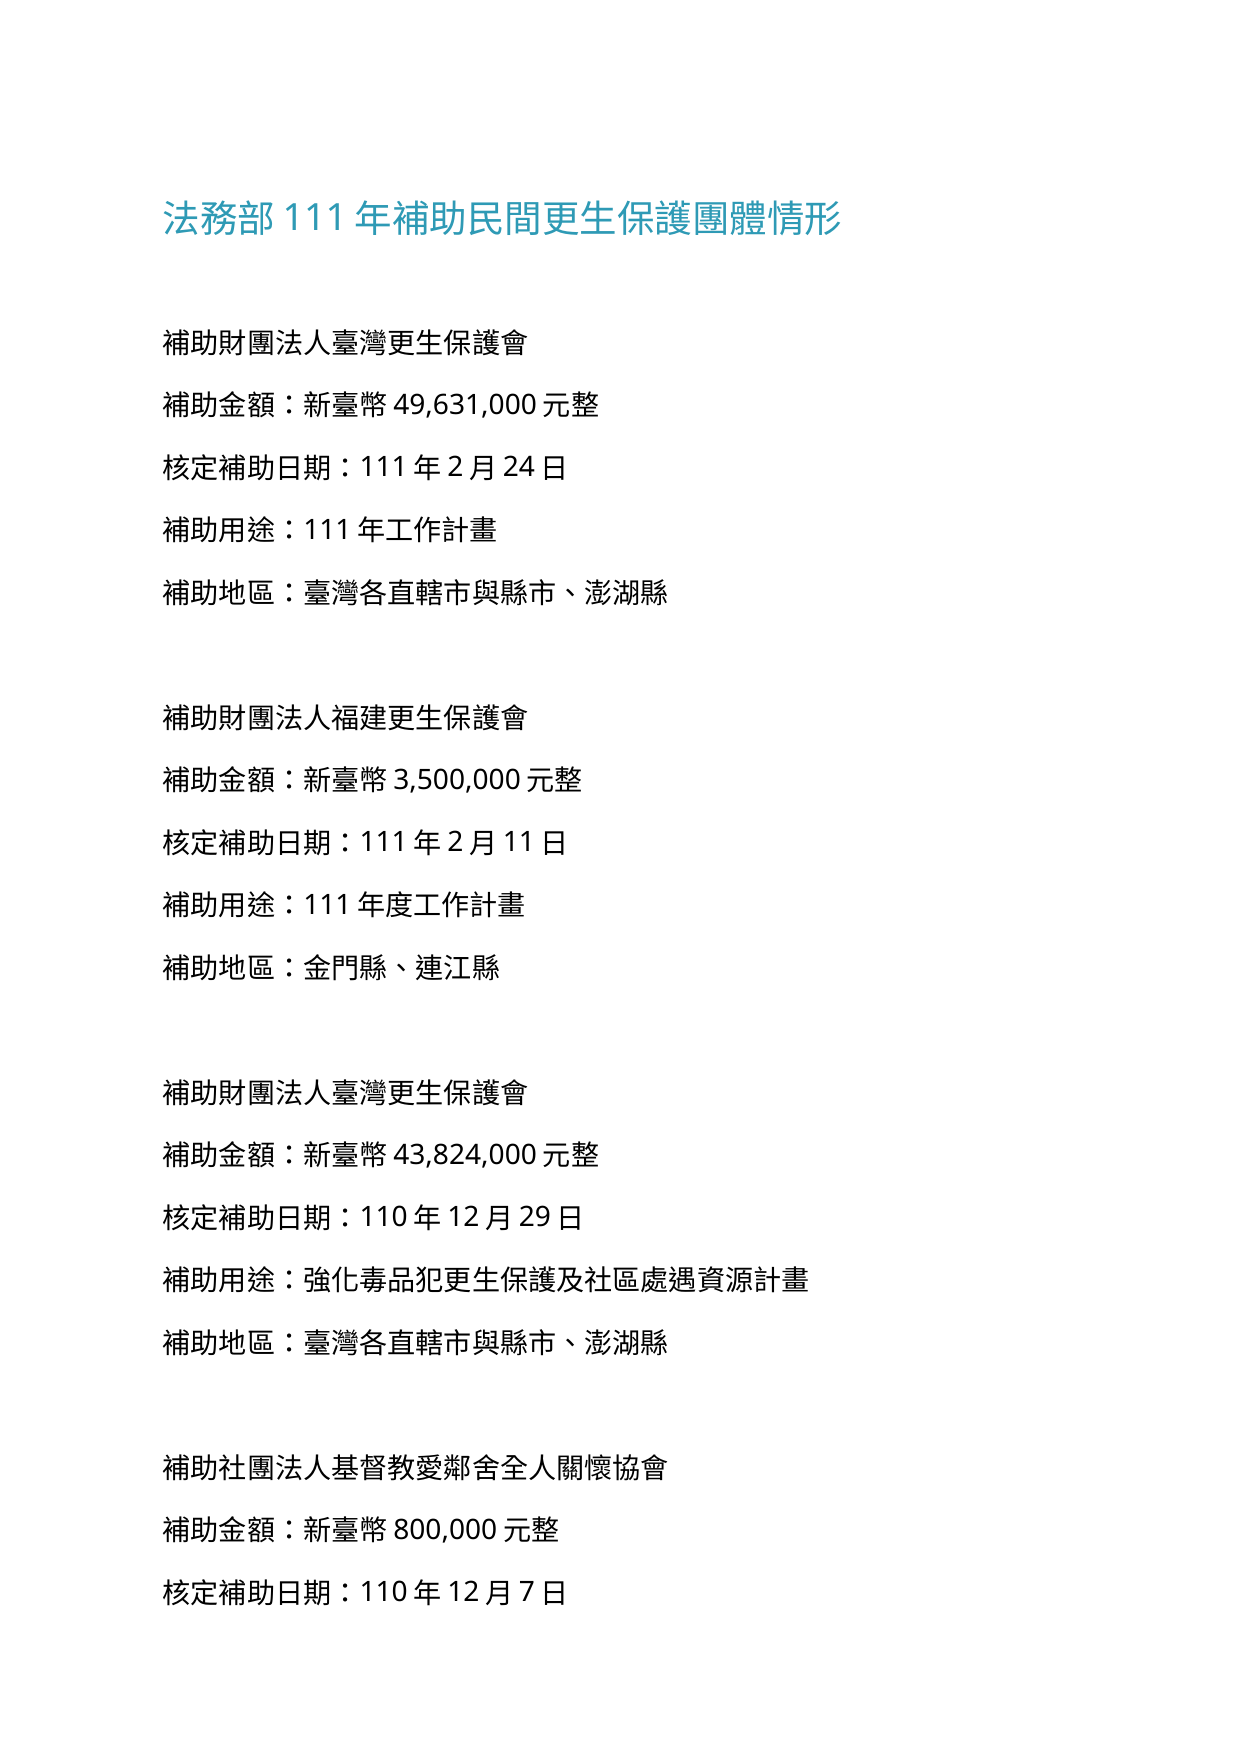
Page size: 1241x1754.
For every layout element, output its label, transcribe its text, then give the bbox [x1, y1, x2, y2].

text 補助財團法人臺灣更生保護會 補助金額：新臺幣43,824,000元整 核定補助日期：110年12月29日 補助用途：強化毒品犯更生保護及社區處遇資源計畫 補助地區：臺灣各直轄市與縣市、澎湖縣 [162, 1049, 1142, 1362]
text 補助財團法人福建更生保護會 補助金額：新臺幣3,500,000元整 核定補助日期：111年2月11日 補助用途：111年度工作計畫 補助地區：金門縣、連江縣 [162, 674, 1142, 987]
text 補助財團法人臺灣更生保護會 補助金額：新臺幣49,631,000元整 核定補助日期：111年2月24日 補助用途：111年工作計畫 補助地區：臺灣各直轄市與縣市、澎湖縣 [162, 299, 1142, 612]
text 法務部111年補助民間更生保護團體情形 [162, 174, 1142, 237]
text 補助社團法人基督教愛鄰舍全人關懷協會 補助金額：新臺幣800,000元整 核定補助日期：110年12月7日 [162, 1424, 1142, 1612]
